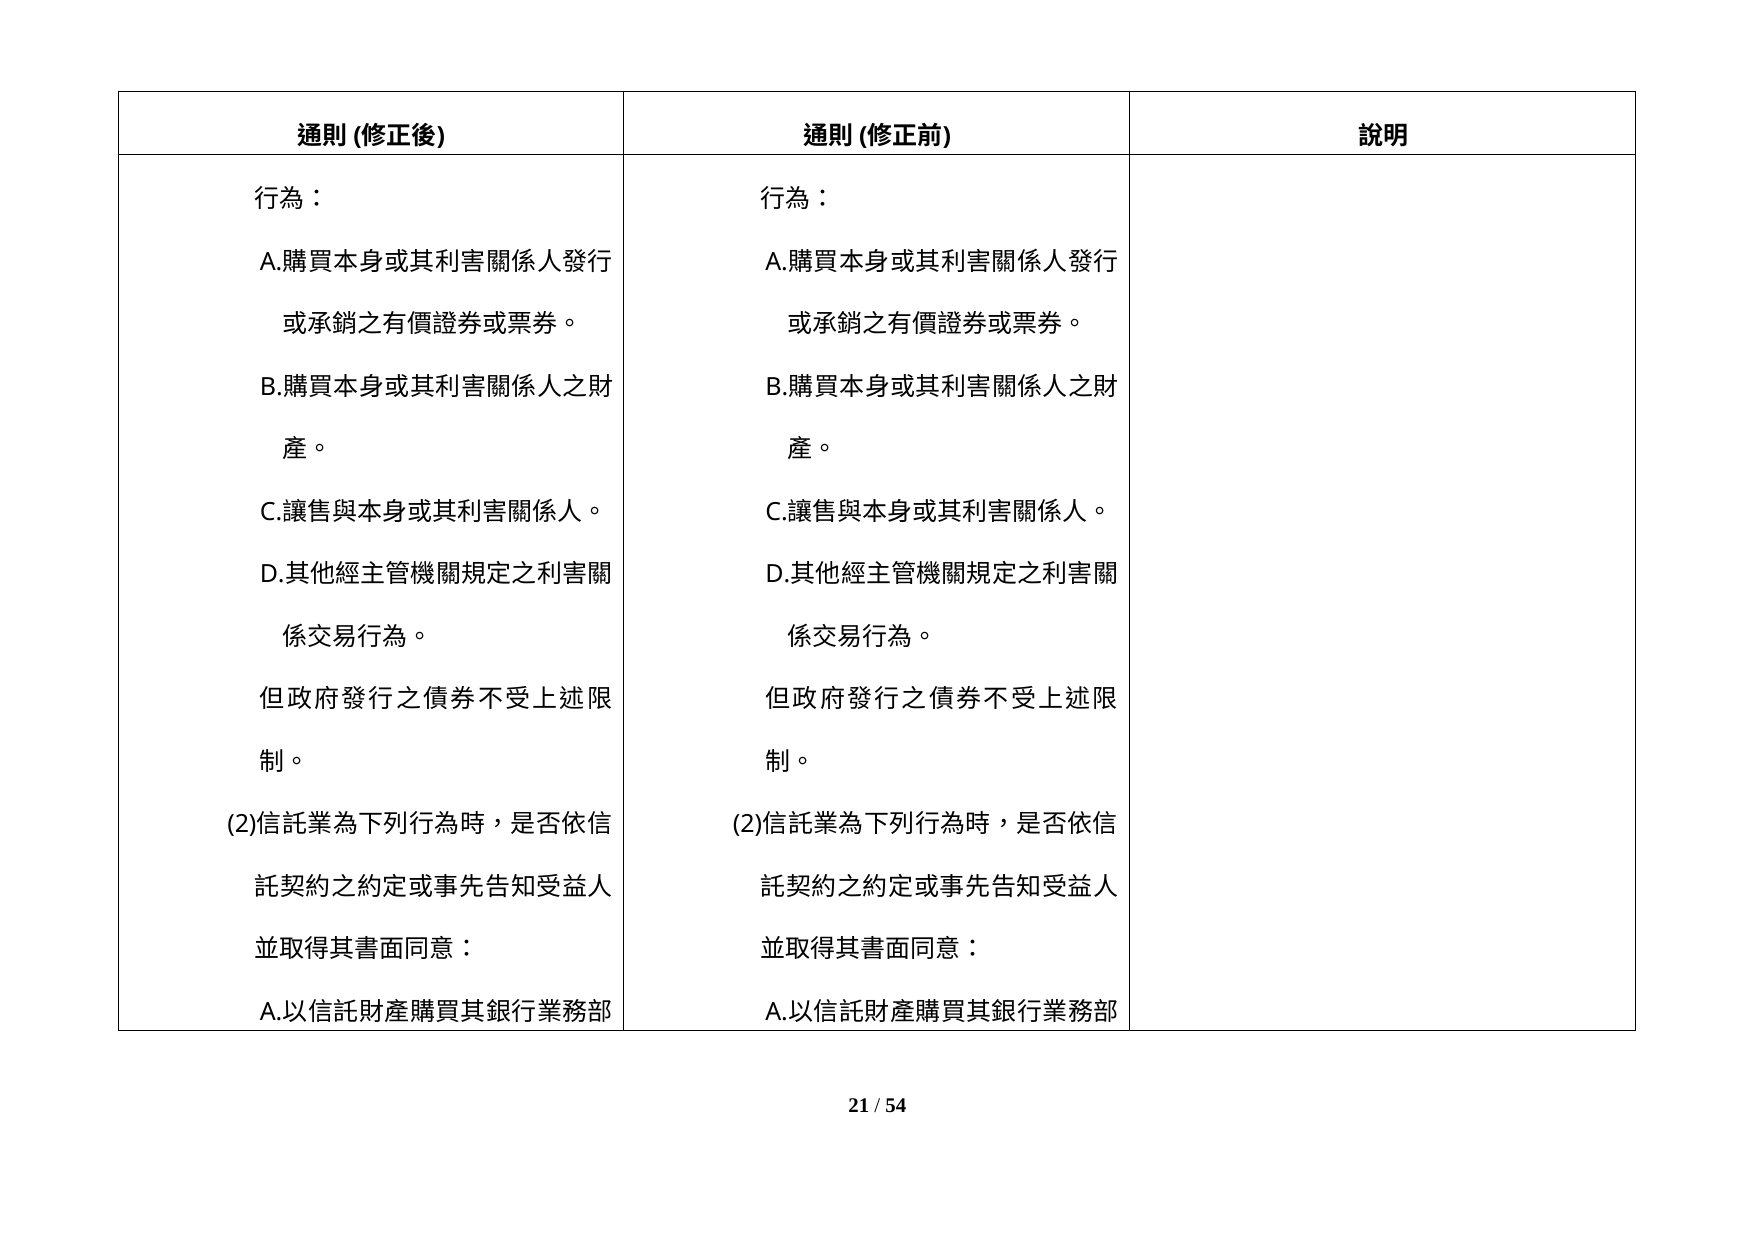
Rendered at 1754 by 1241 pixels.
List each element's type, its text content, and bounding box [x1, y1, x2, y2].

table_cell 行為： A.購買本身或其利害關係人發行或承銷之有價證券或票券。 B.購買本身或其利害關係人之財產。 C.讓售與本身或其利害關係人。 D.其他經主管機關規定之利害關係交易行為。 但政府發行之債券不受上述限制。 (2)信託業為下列行為時，是否依信託契約之約定或事先告知受益人並取得其書面同意： A.以信託財產購買其銀行業務部 [624, 155, 1129, 1030]
table_cell 行為： A.購買本身或其利害關係人發行或承銷之有價證券或票券。 B.購買本身或其利害關係人之財產。 C.讓售與本身或其利害關係人。 D.其他經主管機關規定之利害關係交易行為。 但政府發行之債券不受上述限制。 (2)信託業為下列行為時，是否依信託契約之約定或事先告知受益人並取得其書面同意： A.以信託財產購買其銀行業務部 [119, 155, 623, 1030]
table_header 通則 (修正前) [624, 92, 1129, 154]
table_cell 配合金管會111年8月4日金管銀票字第1110272235號函頒有關信託業辦理對信託財產具有運用決定權之公益信託或安養信託，無須向主管機關申請兼營全權委託投資業務之四種態樣，修訂(一)信託業之設置之2.相關控制重點。 依金管會111年05月12日金管法字第1110192104號函修正之「金融服務業公平待客原則」參及肆，增列(九)公平待客原則1.之控制重點。 依金管會111年05月12日金管法字第1110192104號函修正之「金融服務業公平待客原則」伍之一、建立重視金融消費者保護之企業文化，增列(九)公平待客原則2.之相關控制重點，其後款次依序調整。 依金管會111年05月12日金管法字第1110192104號函修正之「金融服務業公平待客原則」伍之三、訂定「公平待客原則」之策略之(三)，增列(九)公平待客原則5.之相關控制重點，其後款次依序調整。 依金管會111年05月12日金管法字第1110192104號函修正之「金融服務業公平待客原則」伍之四、「公平待客原則」之執行之(一)及(二)，修正(九)公平待客原則6.之相關控制重點。 依金管會111年05月12日金管法字第1110192104號函修正之「金融服務業公平待客原則」伍之四、「公平待客原則」之執行之(三)，增列(九)公平待客原則7.之相關控制重點。 依金管會111年05月12日金管法字第1110192104號函修正之「金融服務業公平待客原則」伍之四、「公平待客原則」之執行之(四)，增列(十)紛爭處理3.之相關控制重點。 [1130, 155, 1635, 1030]
table_header 通則 (修正後) [119, 92, 623, 154]
table_header 說明 [1130, 92, 1635, 154]
